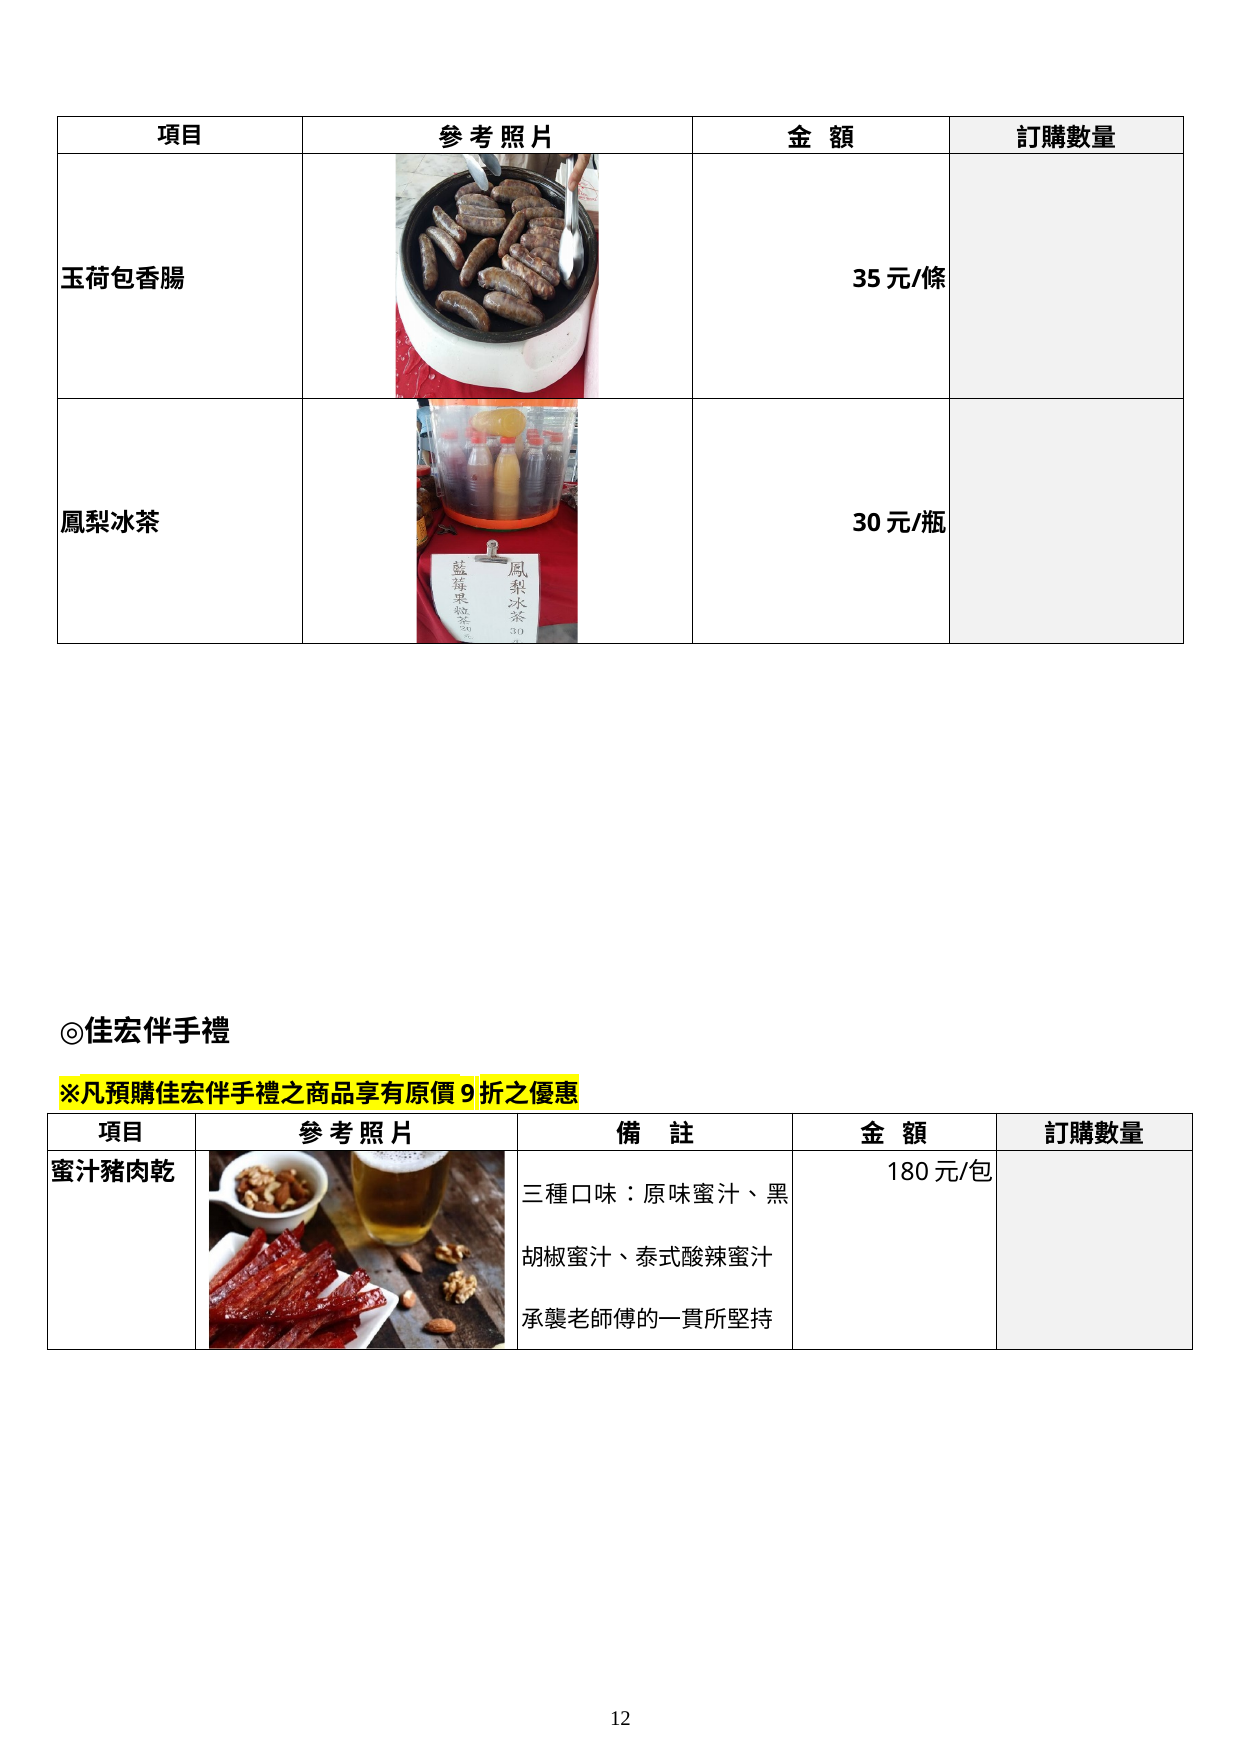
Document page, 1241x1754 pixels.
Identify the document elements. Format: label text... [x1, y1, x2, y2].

table_header 項目 [58, 117, 302, 153]
table_header 參 考 照 片 [196, 1114, 517, 1150]
table_header 金 額 [793, 1114, 996, 1150]
table_cell [196, 1151, 208, 1349]
table_cell 鳳梨冰茶 [58, 399, 302, 643]
table_cell 三種口味：原味蜜汁、黑胡椒蜜汁、泰式酸辣蜜汁 承襲老師傅的一貫所堅持 [518, 1151, 792, 1349]
table_header 金 額 [693, 117, 949, 153]
table_cell [303, 399, 416, 643]
table_cell [303, 154, 395, 398]
table_cell 35元/條 [693, 154, 949, 398]
text ◎佳宏伴手禮 [59, 988, 1181, 1050]
table_cell [505, 1151, 517, 1349]
text ※凡預購佳宏伴手禮之商品享有原價9折之優惠 [59, 1050, 1181, 1113]
table_header 參 考 照 片 [303, 117, 692, 153]
table_cell [950, 154, 1183, 398]
table_header 訂購數量 [950, 117, 1183, 153]
table_cell 蜜汁豬肉乾 [48, 1151, 195, 1349]
table_header 備 註 [518, 1114, 792, 1150]
table_cell [950, 399, 1183, 643]
table_header 項目 [48, 1114, 195, 1150]
table_cell 180元/包 [793, 1151, 996, 1349]
table_cell 玉荷包香腸 [58, 154, 302, 398]
table_cell [599, 154, 692, 398]
table_cell [997, 1151, 1192, 1349]
table_cell 30元/瓶 [693, 399, 949, 643]
table_header 訂購數量 [997, 1114, 1192, 1150]
table_cell [578, 399, 692, 643]
